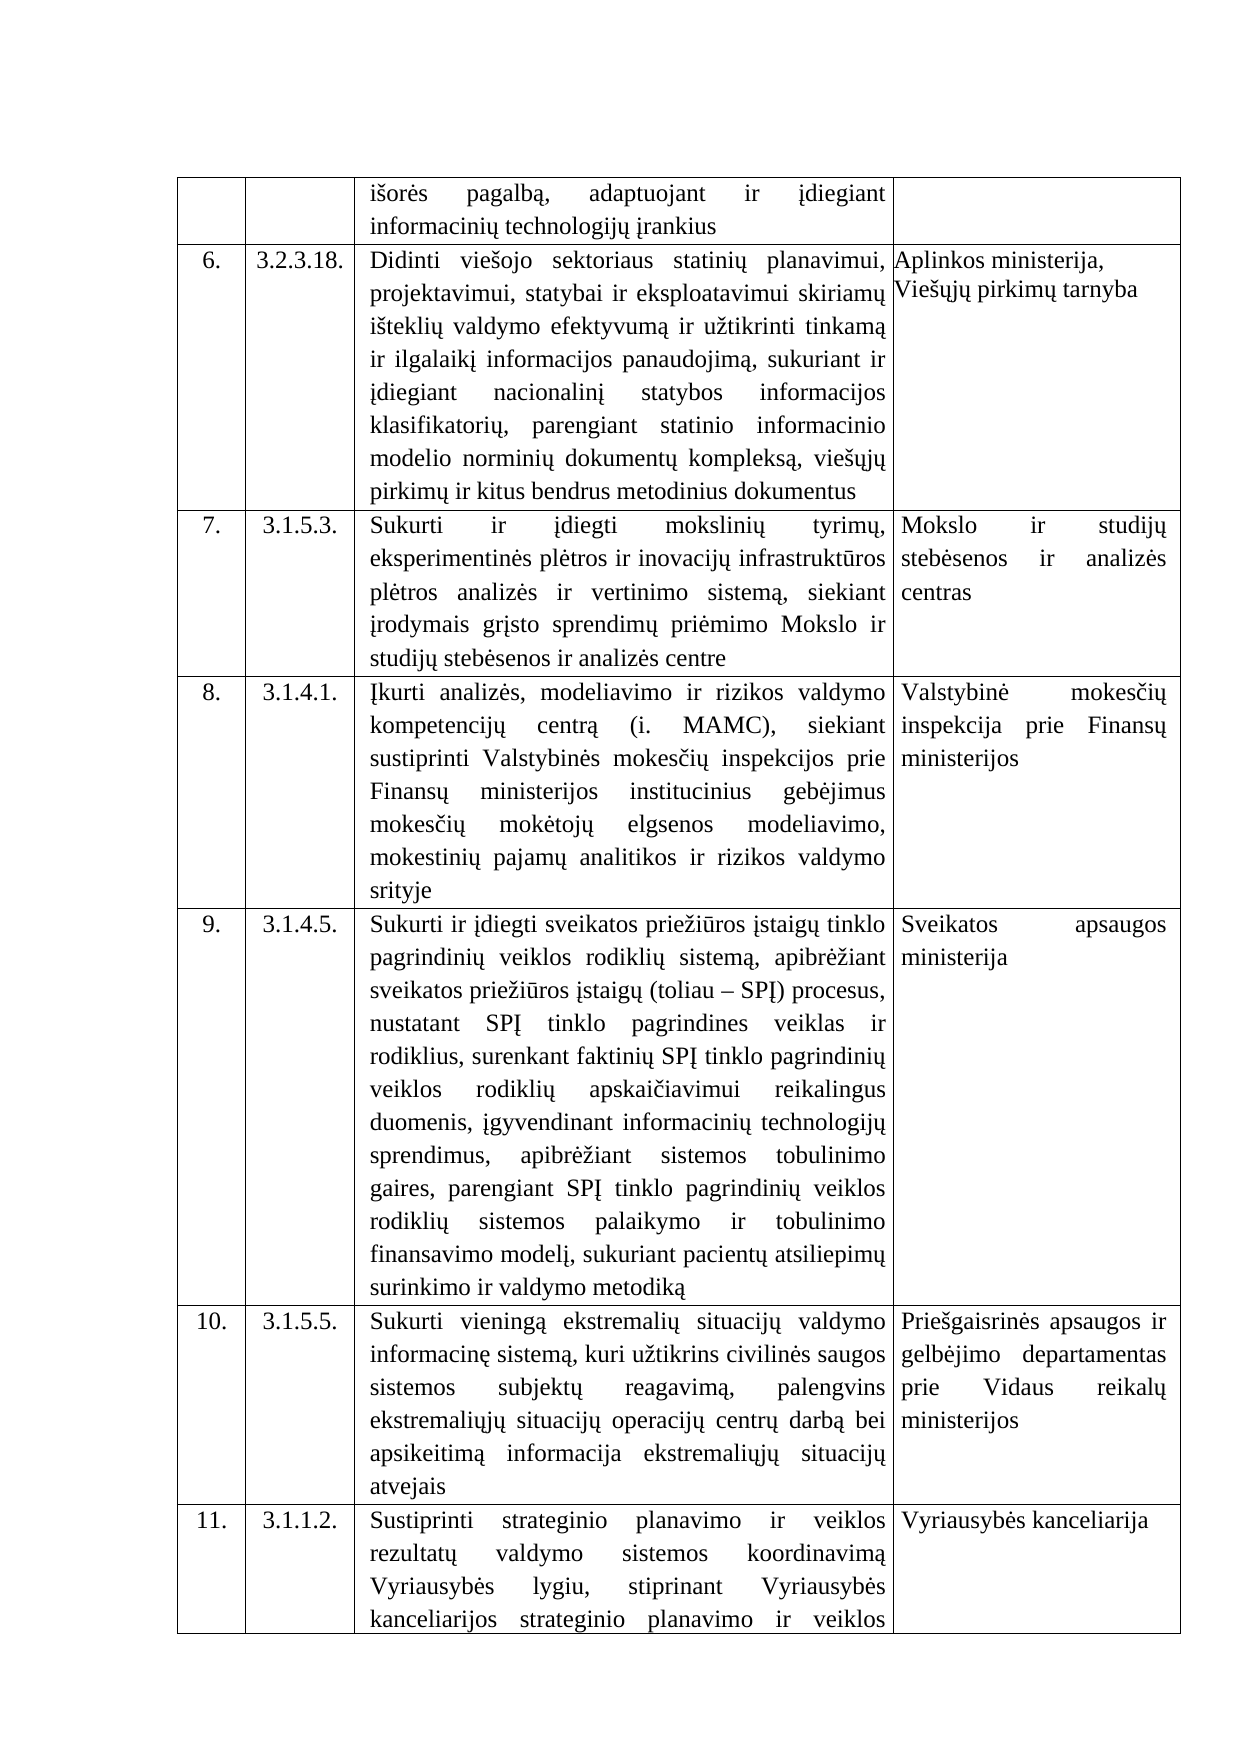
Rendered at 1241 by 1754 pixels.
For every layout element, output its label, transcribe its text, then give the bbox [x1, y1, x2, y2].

table_cell 3.1.1.2. [246, 1505, 354, 1633]
table_cell [246, 178, 354, 244]
table_cell Mokslo ir studijų stebėsenos ir analizės centras [894, 511, 1180, 676]
table_cell Didinti viešojo sektoriaus statinių planavimui, projektavimui, statybai ir eksploatavimui skiriamų išteklių valdymo efektyvumą ir užtikrinti tinkamą ir ilgalaikį informacijos panaudojimą, sukuriant ir įdiegiant nacionalinį statybos informacijos klasifikatorių, parengiant statinio informacinio modelio norminių dokumentų kompleksą, viešųjų pirkimų ir kitus bendrus metodinius dokumentus [355, 245, 893, 509]
table_cell 8. [178, 677, 245, 908]
table_cell Sukurti ir įdiegti mokslinių tyrimų, eksperimentinės plėtros ir inovacijų infrastruktūros plėtros analizės ir vertinimo sistemą, siekiant įrodymais grįsto sprendimų priėmimo Mokslo ir studijų stebėsenos ir analizės centre [355, 511, 893, 676]
table_cell Sukurti vieningą ekstremalių situacijų valdymo informacinę sistemą, kuri užtikrins civilinės saugos sistemos subjektų reagavimą, palengvins ekstremaliųjų situacijų operacijų centrų darbą bei apsikeitimą informacija ekstremaliųjų situacijų atvejais [355, 1306, 893, 1504]
table_cell Sveikatos apsaugos ministerija [894, 909, 1180, 1305]
table_cell 6. [178, 245, 245, 509]
table_cell Aplinkos ministerija, Viešųjų pirkimų tarnyba [894, 245, 1180, 509]
table_cell 10. [178, 1306, 245, 1504]
table_cell Vyriausybės kanceliarija [894, 1505, 1180, 1633]
table_cell 3.2.3.18. [246, 245, 354, 509]
table_cell Priešgaisrinės apsaugos ir gelbėjimo departamentas prie Vidaus reikalų ministerijos [894, 1306, 1180, 1504]
table_cell 3.1.4.5. [246, 909, 354, 1305]
table_cell Sustiprinti strateginio planavimo ir veiklos rezultatų valdymo sistemos koordinavimą Vyriausybės lygiu, stiprinant Vyriausybės kanceliarijos strateginio planavimo ir veiklos [355, 1505, 893, 1633]
table_cell Sukurti ir įdiegti sveikatos priežiūros įstaigų tinklo pagrindinių veiklos rodiklių sistemą, apibrėžiant sveikatos priežiūros įstaigų (toliau – SPĮ) procesus, nustatant SPĮ tinklo pagrindines veiklas ir rodiklius, surenkant faktinių SPĮ tinklo pagrindinių veiklos rodiklių apskaičiavimui reikalingus duomenis, įgyvendinant informacinių technologijų sprendimus, apibrėžiant sistemos tobulinimo gaires, parengiant SPĮ tinklo pagrindinių veiklos rodiklių sistemos palaikymo ir tobulinimo finansavimo modelį, sukuriant pacientų atsiliepimų surinkimo ir valdymo metodiką [355, 909, 893, 1305]
table_cell 11. [178, 1505, 245, 1633]
table_cell [894, 178, 1180, 244]
table_cell 3.1.5.3. [246, 511, 354, 676]
table_cell 7. [178, 511, 245, 676]
table_cell išorės pagalbą, adaptuojant ir įdiegiant informacinių technologijų įrankius [355, 178, 893, 244]
table_cell [178, 178, 245, 244]
table_cell 9. [178, 909, 245, 1305]
table_cell Valstybinė mokesčių inspekcija prie Finansų ministerijos [894, 677, 1180, 908]
table_cell 3.1.5.5. [246, 1306, 354, 1504]
table_cell 3.1.4.1. [246, 677, 354, 908]
table_cell Įkurti analizės, modeliavimo ir rizikos valdymo kompetencijų centrą (i. MAMC), siekiant sustiprinti Valstybinės mokesčių inspekcijos prie Finansų ministerijos institucinius gebėjimus mokesčių mokėtojų elgsenos modeliavimo, mokestinių pajamų analitikos ir rizikos valdymo srityje [355, 677, 893, 908]
